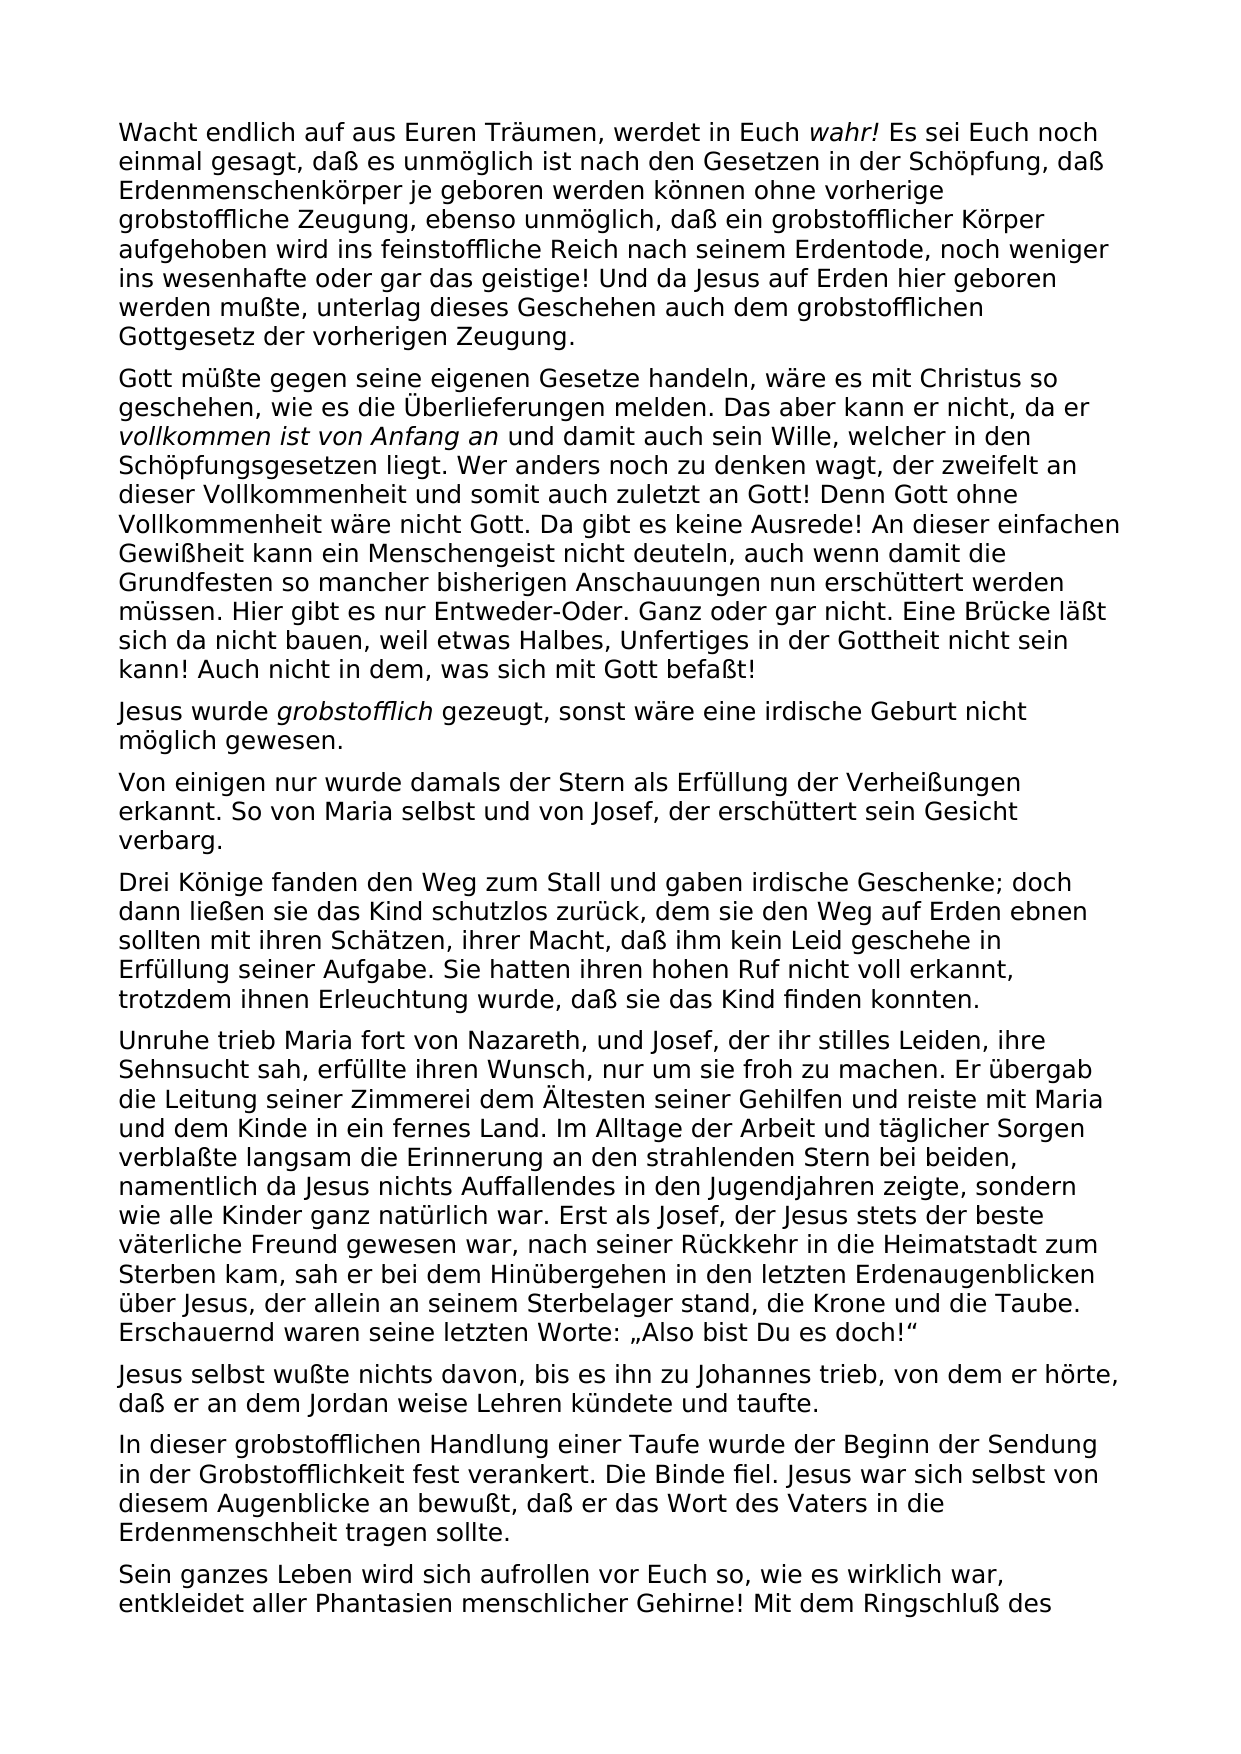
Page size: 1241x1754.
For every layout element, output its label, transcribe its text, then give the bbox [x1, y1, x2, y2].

text Drei Könige fanden den Weg zum Stall und gaben irdische Geschenke; doch dann ließen sie das Kind schutzlos zurück, dem sie den Weg auf Erden ebnen sollten mit ihren Schätzen, ihrer Macht, daß ihm kein Leid geschehe in Erfüllung seiner Aufgabe. Sie hatten ihren hohen Ruf nicht voll erkannt, trotzdem ihnen Erleuchtung wurde, daß sie das Kind finden konnten. [118, 868, 1122, 1014]
text Wacht endlich auf aus Euren Träumen, werdet in Euch wahr! Es sei Euch noch einmal gesagt, daß es unmöglich ist nach den Gesetzen in der Schöpfung, daß Erdenmenschenkörper je geboren werden können ohne vorherige grobstoffliche Zeugung, ebenso unmöglich, daß ein grobstofflicher Körper aufgehoben wird ins feinstoffliche Reich nach seinem Erdentode, noch weniger ins wesenhafte oder gar das geistige! Und da Jesus auf Erden hier geboren werden mußte, unterlag dieses Geschehen auch dem grobstofflichen Gottgesetz der vorherigen Zeugung. [118, 118, 1122, 351]
text Sein ganzes Leben wird sich aufrollen vor Euch so, wie es wirklich war, entkleidet aller Phantasien menschlicher Gehirne! Mit dem Ringschluß des [118, 1560, 1122, 1618]
text Von einigen nur wurde damals der Stern als Erfüllung der Verheißungen erkannt. So von Maria selbst und von Josef, der erschüttert sein Gesicht verbarg. [118, 768, 1122, 856]
text Gott müßte gegen seine eigenen Gesetze handeln, wäre es mit Christus so geschehen, wie es die Überlieferungen melden. Das aber kann er nicht, da er vollkommen ist von Anfang an und damit auch sein Wille, welcher in den Schöpfungsgesetzen liegt. Wer anders noch zu denken wagt, der zweifelt an dieser Vollkommenheit und somit auch zuletzt an Gott! Denn Gott ohne Vollkommenheit wäre nicht Gott. Da gibt es keine Ausrede! An dieser einfachen Gewißheit kann ein Menschengeist nicht deuteln, auch wenn damit die Grundfesten so mancher bisherigen Anschauungen nun erschüttert werden müssen. Hier gibt es nur Entweder-Oder. Ganz oder gar nicht. Eine Brücke läßt sich da nicht bauen, weil etwas Halbes, Unfertiges in der Gottheit nicht sein kann! Auch nicht in dem, was sich mit Gott befaßt! [118, 364, 1122, 685]
text Unruhe trieb Maria fort von Nazareth, und Josef, der ihr stilles Leiden, ihre Sehnsucht sah, erfüllte ihren Wunsch, nur um sie froh zu machen. Er übergab die Leitung seiner Zimmerei dem Ältesten seiner Gehilfen und reiste mit Maria und dem Kinde in ein fernes Land. Im Alltage der Arbeit und täglicher Sorgen verblaßte langsam die Erinnerung an den strahlenden Stern bei beiden, namentlich da Jesus nichts Auffallendes in den Jugendjahren zeigte, sondern wie alle Kinder ganz natürlich war. Erst als Josef, der Jesus stets der beste väterliche Freund gewesen war, nach seiner Rückkehr in die Heimatstadt zum Sterben kam, sah er bei dem Hinübergehen in den letzten Erdenaugenblicken über Jesus, der allein an seinem Sterbelager stand, die Krone und die Taube. Erschauernd waren seine letzten Worte: „Also bist Du es doch!“ [118, 1026, 1122, 1347]
text Jesus selbst wußte nichts davon, bis es ihn zu Johannes trieb, von dem er hörte, daß er an dem Jordan weise Lehren kündete und taufte. [118, 1360, 1122, 1418]
text In dieser grobstofflichen Handlung einer Taufe wurde der Beginn der Sendung in der Grobstofflichkeit fest verankert. Die Binde fiel. Jesus war sich selbst von diesem Augenblicke an bewußt, daß er das Wort des Vaters in die Erdenmenschheit tragen sollte. [118, 1431, 1122, 1547]
text Jesus wurde grobstofflich gezeugt, sonst wäre eine irdische Geburt nicht möglich gewesen. [118, 697, 1122, 756]
